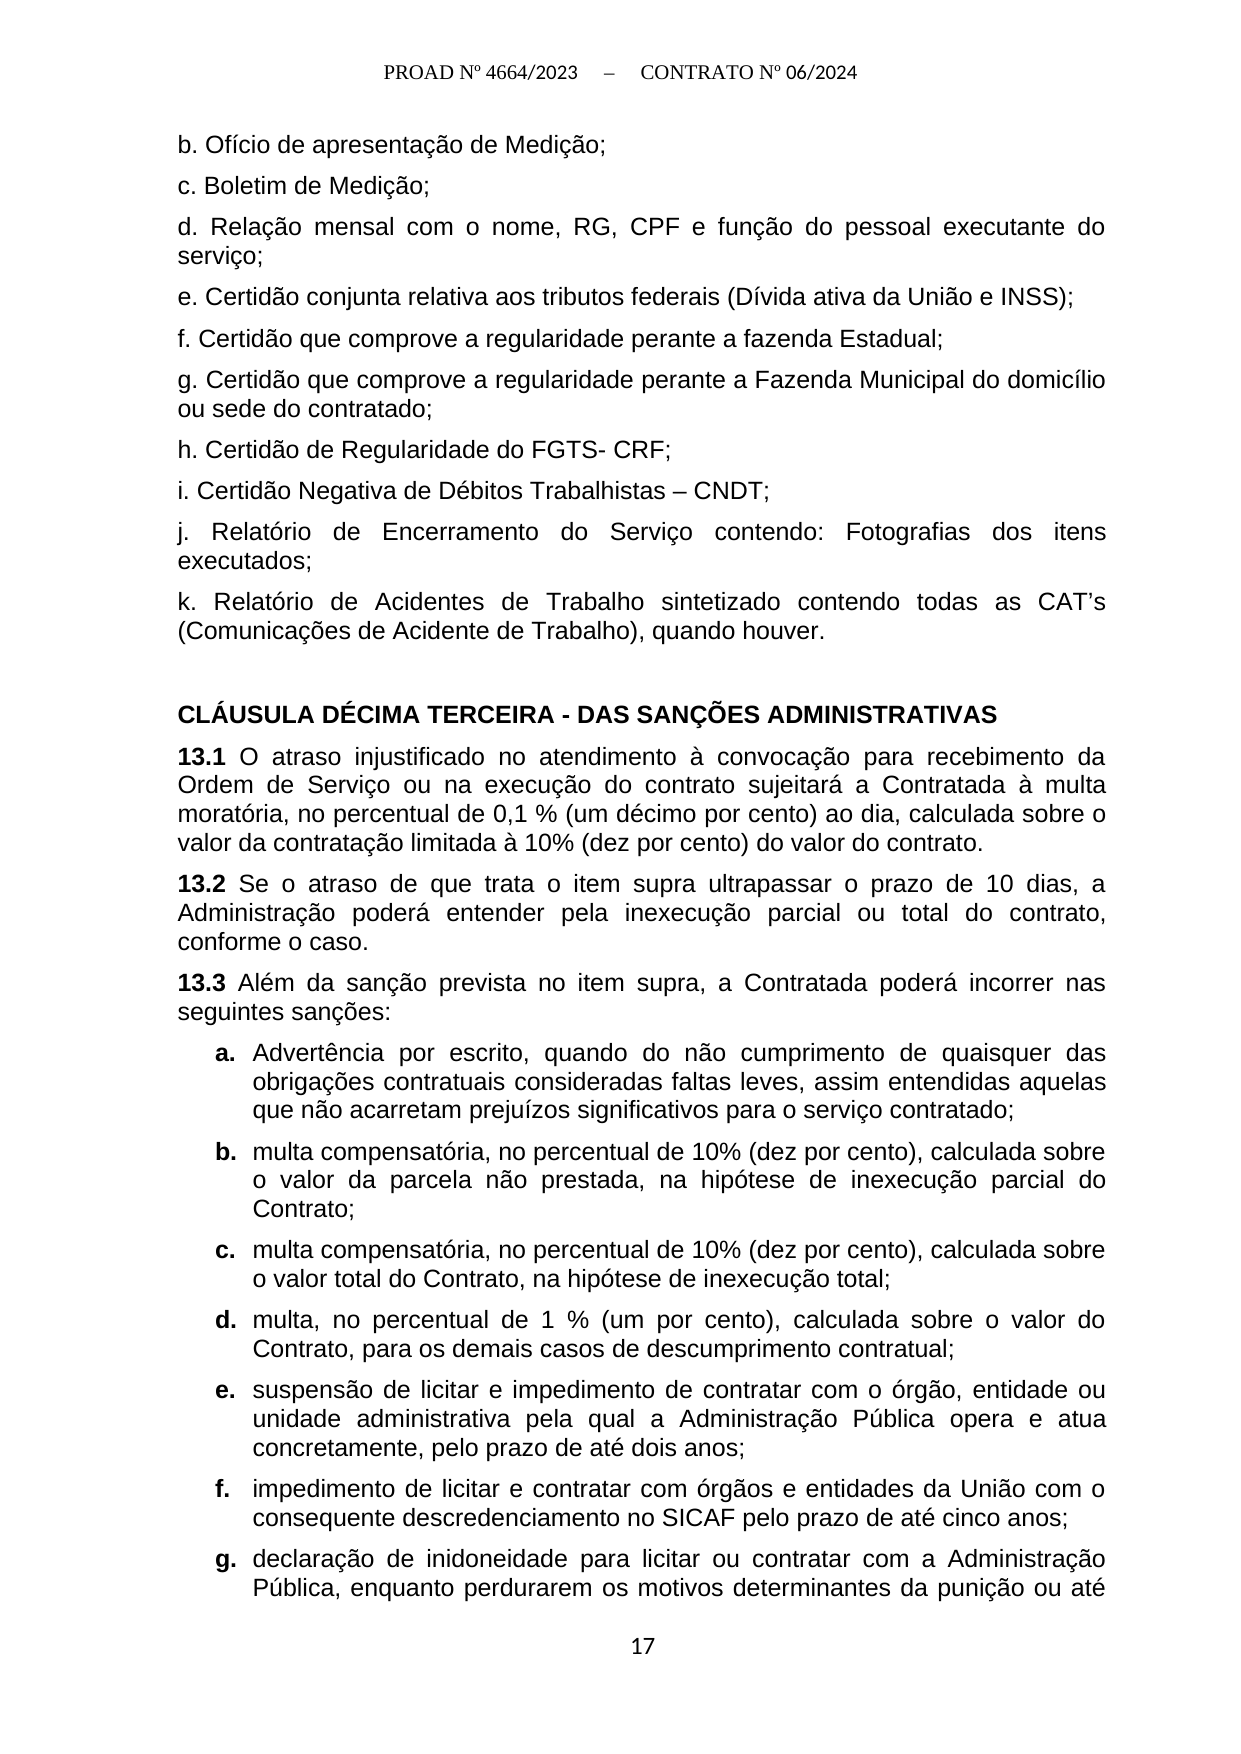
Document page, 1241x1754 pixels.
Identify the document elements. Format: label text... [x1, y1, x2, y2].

list multa, no percentual de 1 % (um por cento), calculada sobre o valor do Contrato, para os demais casos de descumprimento contratual; [215, 1305, 1107, 1363]
text 13.1 O atraso injustificado no atendimento à convocação para recebimento da Ordem de Serviço ou na execução do contrato sujeitará a Contratada à multa moratória, no percentual de 0,1 % (um décimo por cento) ao dia, calculada sobre o valor da contratação limitada à 10% (dez por cento) do valor do contrato. [177, 742, 1107, 857]
list suspensão de licitar e impedimento de contratar com o órgão, entidade ou unidade administrativa pela qual a Administração Pública opera e atua concretamente, pelo prazo de até dois anos; [215, 1375, 1107, 1462]
text i. Certidão Negativa de Débitos Trabalhistas – CNDT; [177, 476, 1107, 505]
text j. Relatório de Encerramento do Serviço contendo: Fotografias dos itens executados; [177, 517, 1107, 575]
text b. Ofício de apresentação de Medição; [177, 130, 1107, 159]
text f. Certidão que comprove a regularidade perante a fazenda Estadual; [177, 324, 1107, 352]
list multa compensatória, no percentual de 10% (dez por cento), calculada sobre o valor da parcela não prestada, na hipótese de inexecução parcial do Contrato; [215, 1137, 1107, 1223]
text c. Boletim de Medição; [177, 171, 1107, 200]
list multa compensatória, no percentual de 10% (dez por cento), calculada sobre o valor total do Contrato, na hipótese de inexecução total; [215, 1235, 1107, 1293]
text h. Certidão de Regularidade do FGTS- CRF; [177, 435, 1107, 464]
text k. Relatório de Acidentes de Trabalho sintetizado contendo todas as CAT’s (Comunicações de Acidente de Trabalho), quando houver. [177, 587, 1107, 645]
text 13.2 Se o atraso de que trata o item supra ultrapassar o prazo de 10 dias, a Administração poderá entender pela inexecução parcial ou total do contrato, conforme o caso. [177, 869, 1107, 955]
text d. Relação mensal com o nome, RG, CPF e função do pessoal executante do serviço; [177, 212, 1107, 270]
list Advertência por escrito, quando do não cumprimento de quaisquer das obrigações contratuais consideradas faltas leves, assim entendidas aquelas que não acarretam prejuízos significativos para o serviço contratado; [215, 1038, 1107, 1124]
text e. Certidão conjunta relativa aos tributos federais (Dívida ativa da União e INSS); [177, 282, 1107, 311]
text 13.3 Além da sanção prevista no item supra, a Contratada poderá incorrer nas seguintes sanções: [177, 968, 1107, 1025]
text g. Certidão que comprove a regularidade perante a Fazenda Municipal do domicílio ou sede do contratado; [177, 365, 1107, 422]
list impedimento de licitar e contratar com órgãos e entidades da União com o consequente descredenciamento no SICAF pelo prazo de até cinco anos; [215, 1474, 1107, 1532]
list declaração de inidoneidade para licitar ou contratar com a Administração Pública, enquanto perdurarem os motivos determinantes da punição ou até [215, 1544, 1107, 1602]
text CLÁUSULA DÉCIMA TERCEIRA - DAS SANÇÕES ADMINISTRATIVAS [177, 700, 1107, 729]
